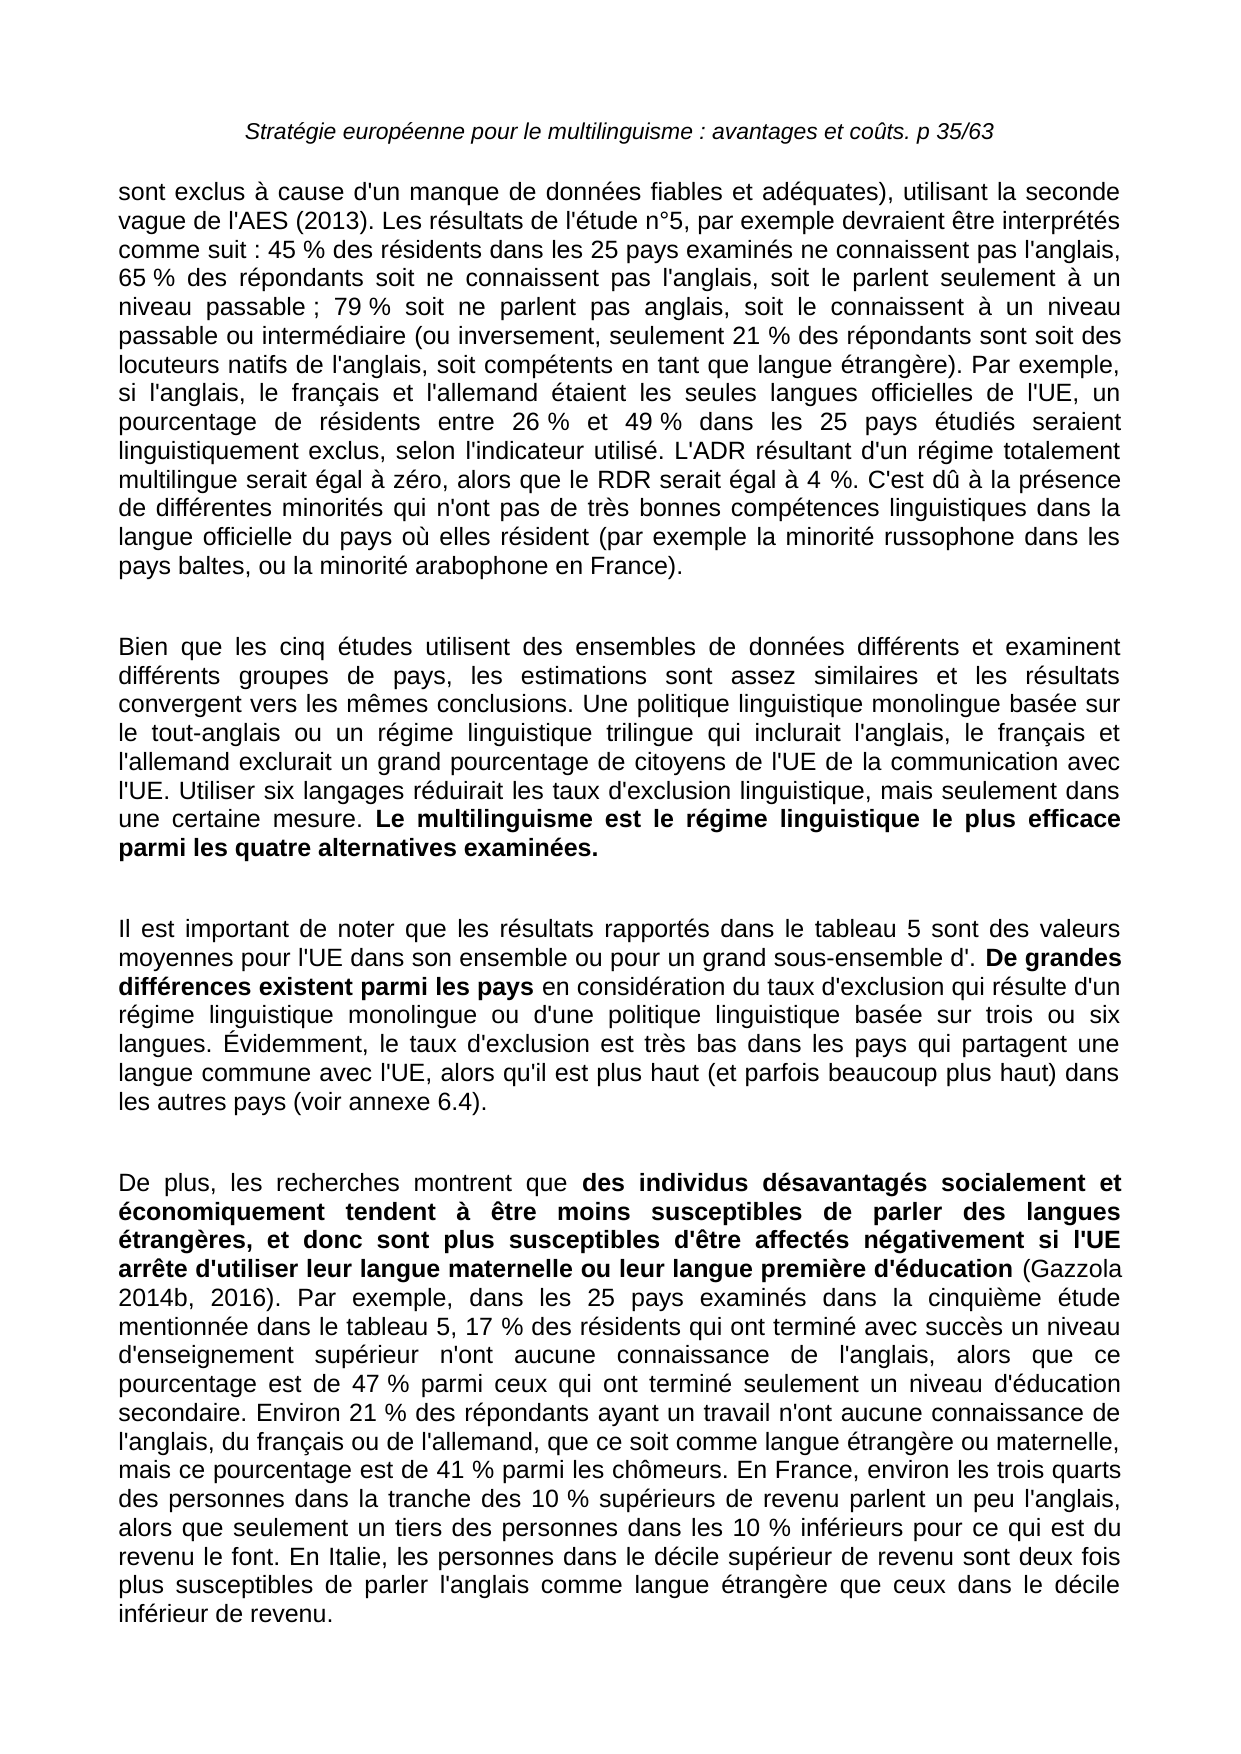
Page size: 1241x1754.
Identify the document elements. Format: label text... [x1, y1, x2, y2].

text sont exclus à cause d'un manque de données fiables et adéquates), utilisant la seconde vague de l'AES (2013). Les résultats de l'étude n°5, par exemple devraient être interprétés comme suit : 45 % des résidents dans les 25 pays examinés ne connaissent pas l'anglais, 65 % des répondants soit ne connaissent pas l'anglais, soit le parlent seulement à un niveau passable ; 79 % soit ne parlent pas anglais, soit le connaissent à un niveau passable ou intermédiaire (ou inversement, seulement 21 % des répondants sont soit des locuteurs natifs de l'anglais, soit compétents en tant que langue étrangère). Par exemple, si l'anglais, le français et l'allemand étaient les seules langues officielles de l'UE, un pourcentage de résidents entre 26 % et 49 % dans les 25 pays étudiés seraient linguistiquement exclus, selon l'indicateur utilisé. L'ADR résultant d'un régime totalement multilingue serait égal à zéro, alors que le RDR serait égal à 4 %. C'est dû à la présence de différentes minorités qui n'ont pas de très bonnes compétences linguistiques dans la langue officielle du pays où elles résident (par exemple la minorité russophone dans les pays baltes, ou la minorité arabophone en France). [118, 177, 1122, 579]
text Bien que les cinq études utilisent des ensembles de données différents et examinent différents groupes de pays, les estimations sont assez similaires et les résultats convergent vers les mêmes conclusions. Une politique linguistique monolingue basée sur le tout-anglais ou un régime linguistique trilingue qui inclurait l'anglais, le français et l'allemand exclurait un grand pourcentage de citoyens de l'UE de la communication avec l'UE. Utiliser six langages réduirait les taux d'exclusion linguistique, mais seulement dans une certaine mesure. Le multilinguisme est le régime linguistique le plus efficace parmi les quatre alternatives examinées. [118, 632, 1122, 862]
text De plus, les recherches montrent que des individus désavantagés socialement et économiquement tendent à être moins susceptibles de parler des langues étrangères, et donc sont plus susceptibles d'être affectés négativement si l'UE arrête d'utiliser leur langue maternelle ou leur langue première d'éducation (Gazzola 2014b, 2016). Par exemple, dans les 25 pays examinés dans la cinquième étude mentionnée dans le tableau 5, 17 % des résidents qui ont terminé avec succès un niveau d'enseignement supérieur n'ont aucune connaissance de l'anglais, alors que ce pourcentage est de 47 % parmi ceux qui ont terminé seulement un niveau d'éducation secondaire. Environ 21 % des répondants ayant un travail n'ont aucune connaissance de l'anglais, du français ou de l'allemand, que ce soit comme langue étrangère ou maternelle, mais ce pourcentage est de 41 % parmi les chômeurs. En France, environ les trois quarts des personnes dans la tranche des 10 % supérieurs de revenu parlent un peu l'anglais, alors que seulement un tiers des personnes dans les 10 % inférieurs pour ce qui est du revenu le font. En Italie, les personnes dans le décile supérieur de revenu sont deux fois plus susceptibles de parler l'anglais comme langue étrangère que ceux dans le décile inférieur de revenu. [118, 1168, 1122, 1628]
text Il est important de noter que les résultats rapportés dans le tableau 5 sont des valeurs moyennes pour l'UE dans son ensemble ou pour un grand sous-ensemble d'. De grandes différences existent parmi les pays en considération du taux d'exclusion qui résulte d'un régime linguistique monolingue ou d'une politique linguistique basée sur trois ou six langues. Évidemment, le taux d'exclusion est très bas dans les pays qui partagent une langue commune avec l'UE, alors qu'il est plus haut (et parfois beaucoup plus haut) dans les autres pays (voir annexe 6.4). [118, 914, 1122, 1115]
